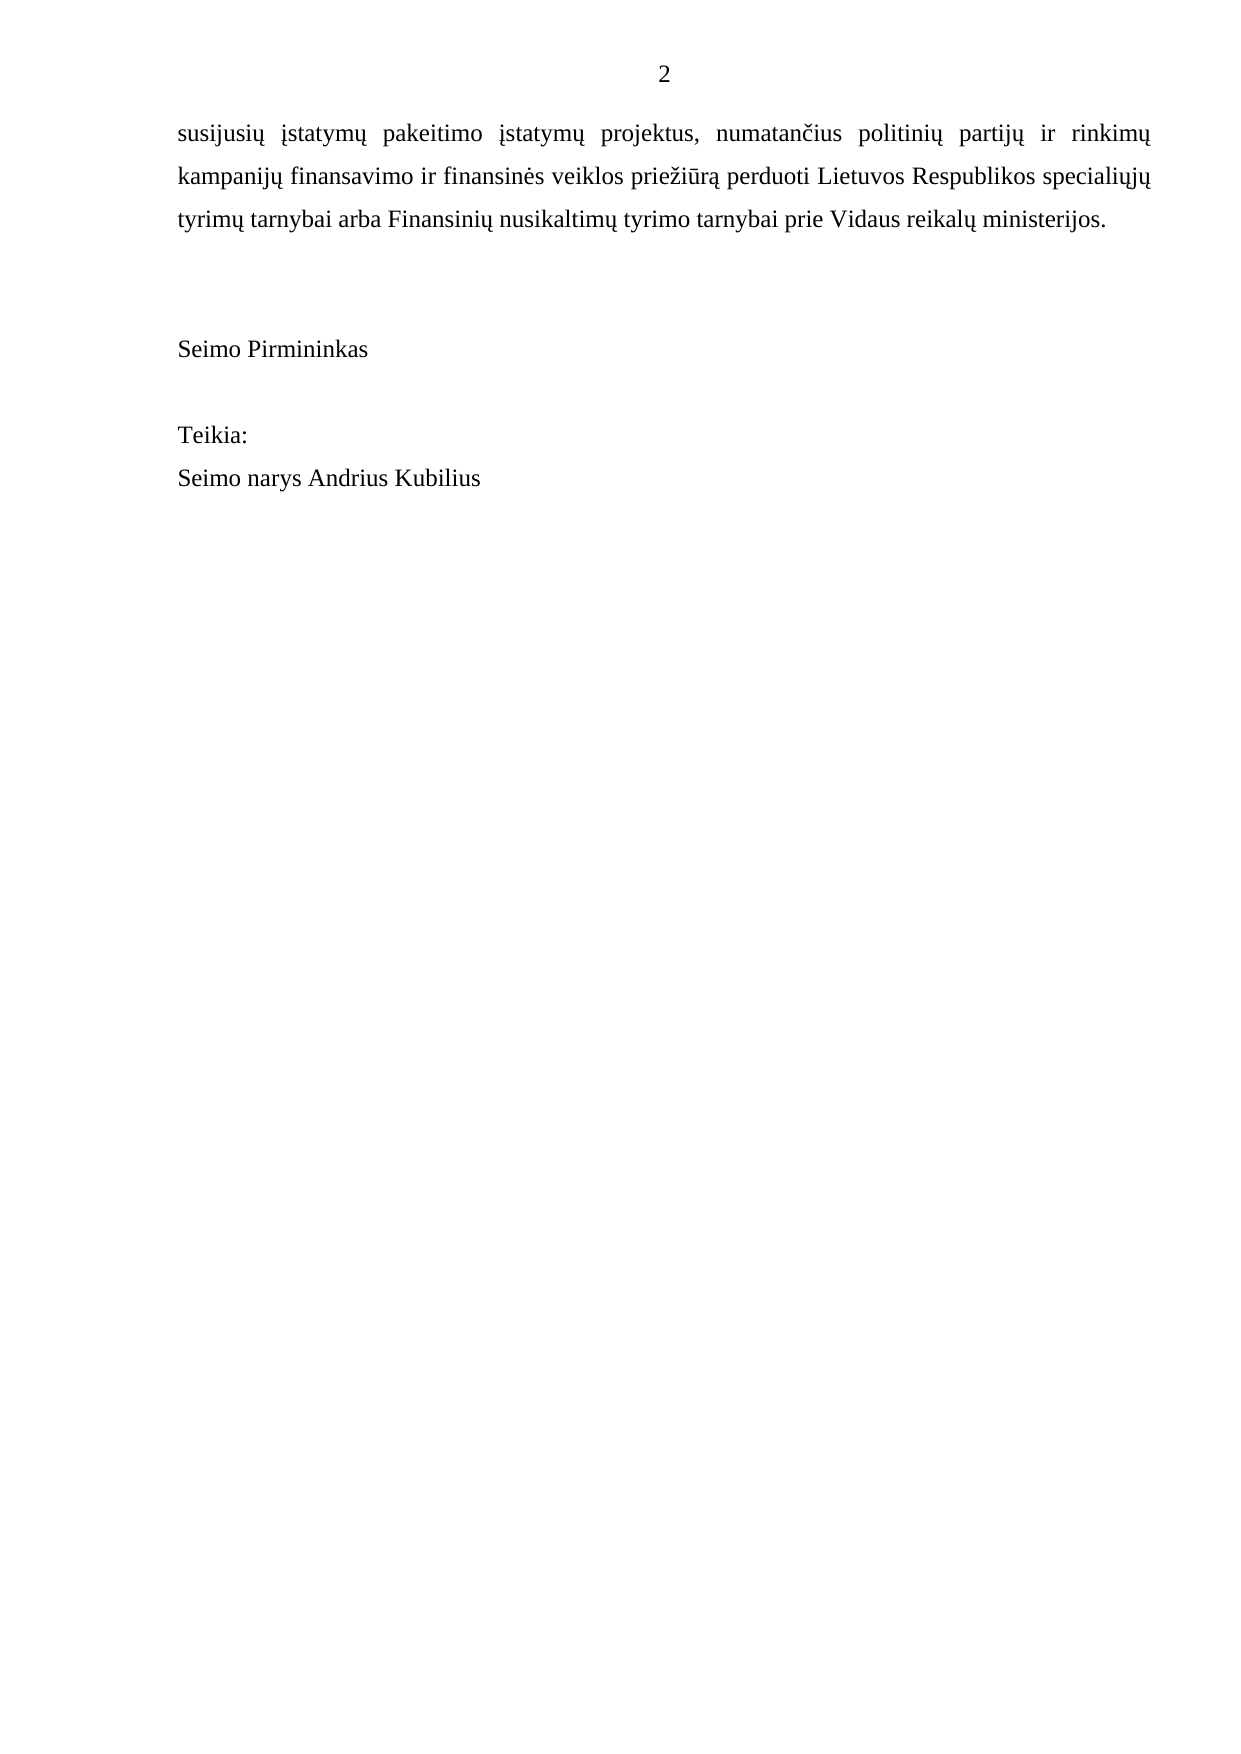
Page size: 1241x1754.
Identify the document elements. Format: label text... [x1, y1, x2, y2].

text susijusių įstatymų pakeitimo įstatymų projektus, numatančius politinių partijų ir rinkimų kampanijų finansavimo ir finansinės veiklos priežiūrą perduoti Lietuvos Respublikos specialiųjų tyrimų tarnybai arba Finansinių nusikaltimų tyrimo tarnybai prie Vidaus reikalų ministerijos. [177, 118, 1152, 233]
text Seimo narys Andrius Kubilius [177, 463, 1152, 492]
text Seimo Pirmininkas [177, 334, 1152, 362]
text Teikia: [177, 420, 1152, 449]
